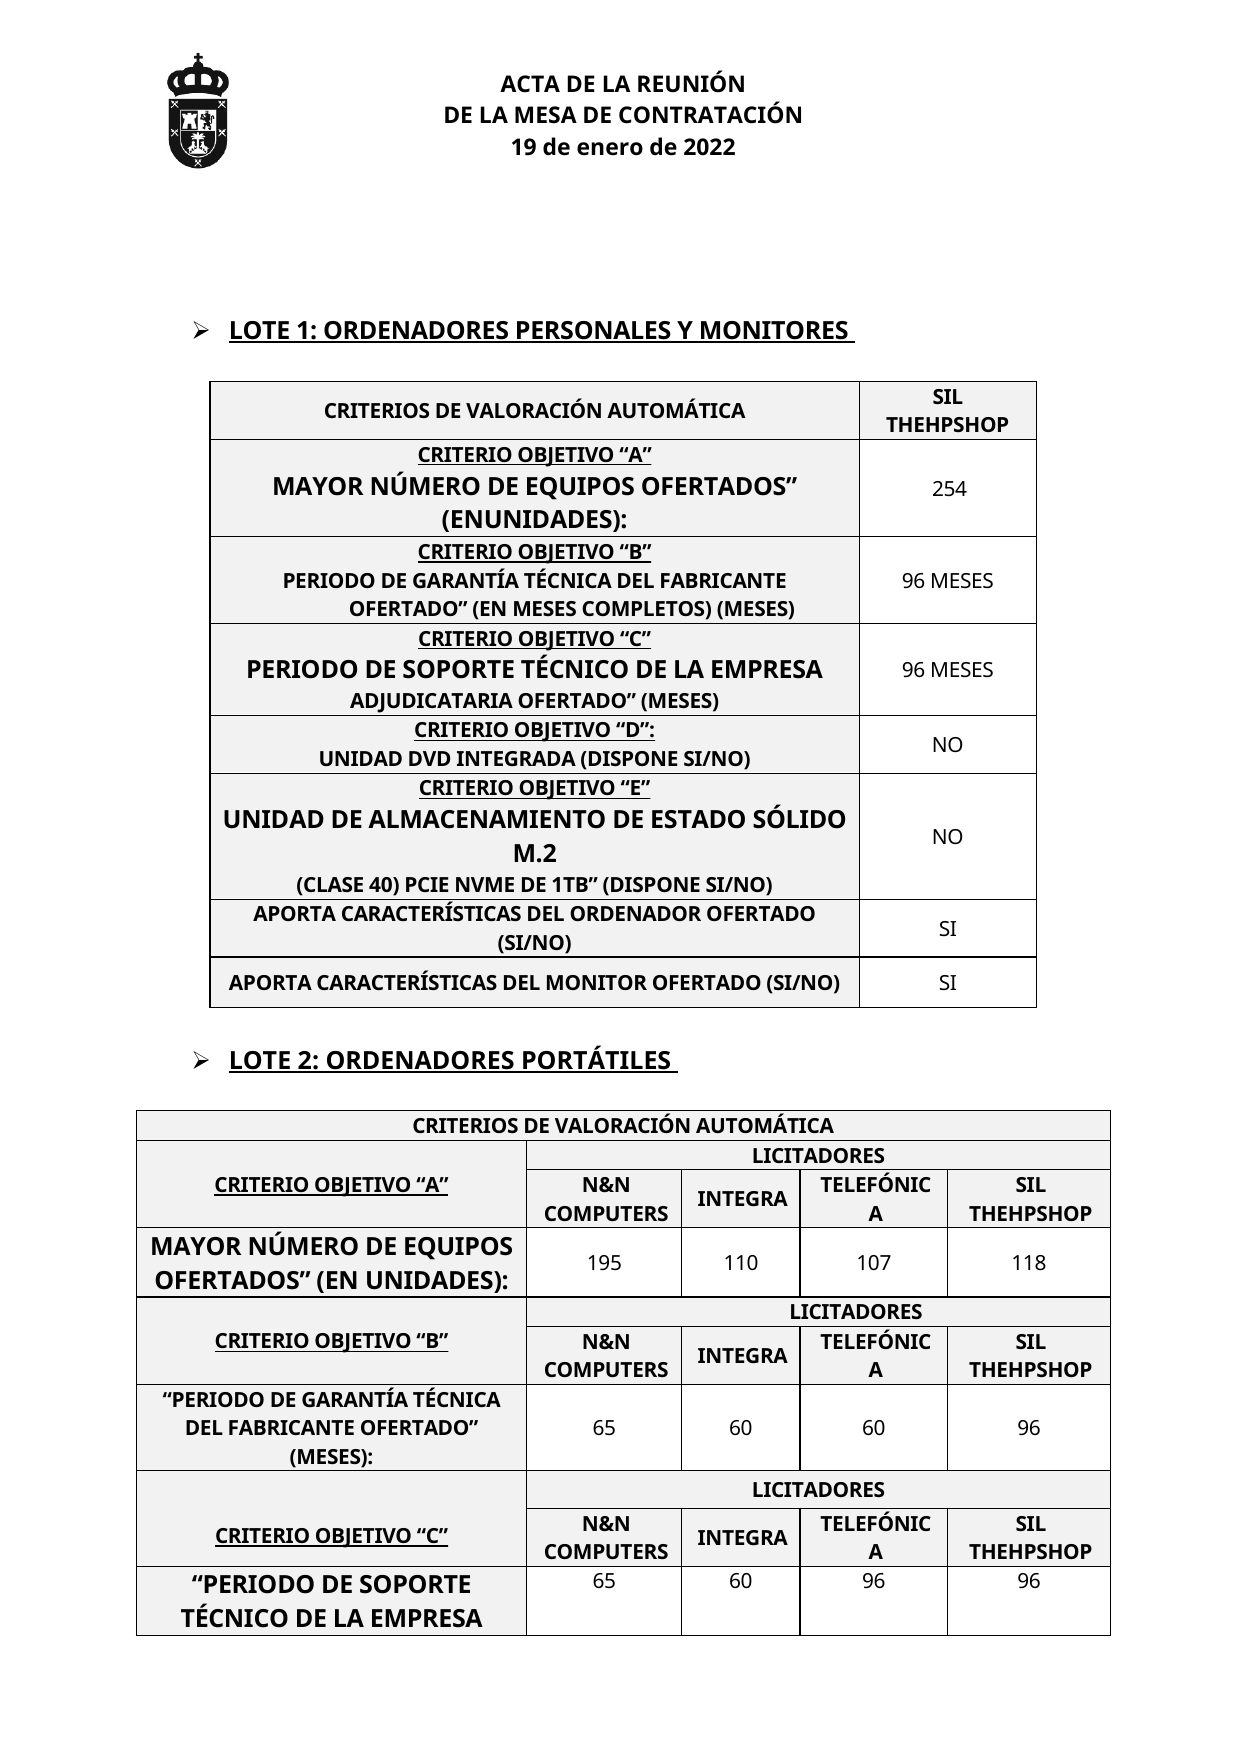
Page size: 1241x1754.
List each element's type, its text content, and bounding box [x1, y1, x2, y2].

table_cell LICITADORES [527, 1471, 1110, 1508]
table_cell CRITERIO OBJETIVO “C” [137, 1471, 526, 1566]
table_cell 65 [527, 1385, 681, 1470]
picture [164, 50, 231, 171]
table_cell CRITERIO OBJETIVO “B” PERIODO DE GARANTÍA TÉCNICA DEL FABRICANTE OFERTADO” (EN MESES COMPLETOS) (MESES) [211, 537, 859, 623]
table_cell TELEFÓNICA [801, 1509, 947, 1566]
table_cell SIL THEHPSHOP [948, 1509, 1110, 1566]
table_cell 96 [948, 1567, 1110, 1635]
table_cell “PERIODO DE SOPORTE TÉCNICO DE LA EMPRESA [137, 1567, 526, 1635]
table_cell APORTA CARACTERÍSTICAS DEL MONITOR OFERTADO (SI/NO) [211, 958, 859, 1007]
table_cell 96 MESES [860, 537, 1036, 623]
table_header CRITERIOS DE VALORACIÓN AUTOMÁTICA [211, 382, 859, 439]
table_cell 60 [682, 1567, 799, 1635]
table_cell INTEGRA [682, 1509, 799, 1566]
table_cell CRITERIO OBJETIVO “D”: UNIDAD DVD INTEGRADA (DISPONE SI/NO) [211, 716, 859, 772]
table_header CRITERIOS DE VALORACIÓN AUTOMÁTICA [137, 1111, 1110, 1140]
table_cell 96 [948, 1385, 1110, 1470]
table_cell SIL THEHPSHOP [948, 1170, 1110, 1227]
table_cell 65 [527, 1567, 681, 1635]
table_cell N&N COMPUTERS [527, 1327, 681, 1384]
table_cell CRITERIO OBJETIVO “C” PERIODO DE SOPORTE TÉCNICO DE LA EMPRESA ADJUDICATARIA OFERTADO” (MESES) [211, 624, 859, 714]
list LOTE 2: ORDENADORES PORTÁTILES [191, 1042, 1093, 1076]
table_cell TELEFÓNICA [801, 1327, 947, 1384]
table_cell TELEFÓNICA [801, 1170, 947, 1227]
table_cell CRITERIO OBJETIVO “A” [137, 1141, 526, 1227]
table_cell MAYOR NÚMERO DE EQUIPOS OFERTADOS” (EN UNIDADES): [137, 1228, 526, 1296]
table_cell CRITERIO OBJETIVO “B” [137, 1298, 526, 1384]
table_cell 96 MESES [860, 624, 1036, 714]
table_cell “PERIODO DE GARANTÍA TÉCNICA DEL FABRICANTE OFERTADO” (MESES): [137, 1385, 526, 1470]
table_cell NO [860, 716, 1036, 772]
table_cell CRITERIO OBJETIVO “A” MAYOR NÚMERO DE EQUIPOS OFERTADOS” (ENUNIDADES): [211, 440, 859, 536]
table_header SIL THEHPSHOP [860, 382, 1036, 439]
table_cell 254 [860, 440, 1036, 536]
table_cell LICITADORES [527, 1141, 1110, 1169]
table_cell N&N COMPUTERS [527, 1170, 681, 1227]
table_cell 195 [527, 1228, 681, 1296]
table_cell SI [860, 958, 1036, 1007]
table_cell 60 [682, 1385, 799, 1470]
table_cell APORTA CARACTERÍSTICAS DEL ORDENADOR OFERTADO (SI/NO) [211, 900, 859, 956]
table_cell 96 [801, 1567, 947, 1635]
table_cell 60 [801, 1385, 947, 1470]
table_cell 107 [801, 1228, 947, 1296]
table_cell LICITADORES [527, 1298, 1110, 1326]
table_cell SIL THEHPSHOP [948, 1327, 1110, 1384]
table_cell 110 [682, 1228, 799, 1296]
table_cell INTEGRA [682, 1170, 799, 1227]
table_cell INTEGRA [682, 1327, 799, 1384]
table_cell CRITERIO OBJETIVO “E” UNIDAD DE ALMACENAMIENTO DE ESTADO SÓLIDO M.2 (CLASE 40) PCIE NVME DE 1TB” (DISPONE SI/NO) [211, 774, 859, 898]
table_cell NO [860, 774, 1036, 898]
table_cell SI [860, 900, 1036, 956]
list LOTE 1: ORDENADORES PERSONALES Y MONITORES [191, 313, 1093, 347]
table_cell N&N COMPUTERS [527, 1509, 681, 1566]
table_cell 118 [948, 1228, 1110, 1296]
